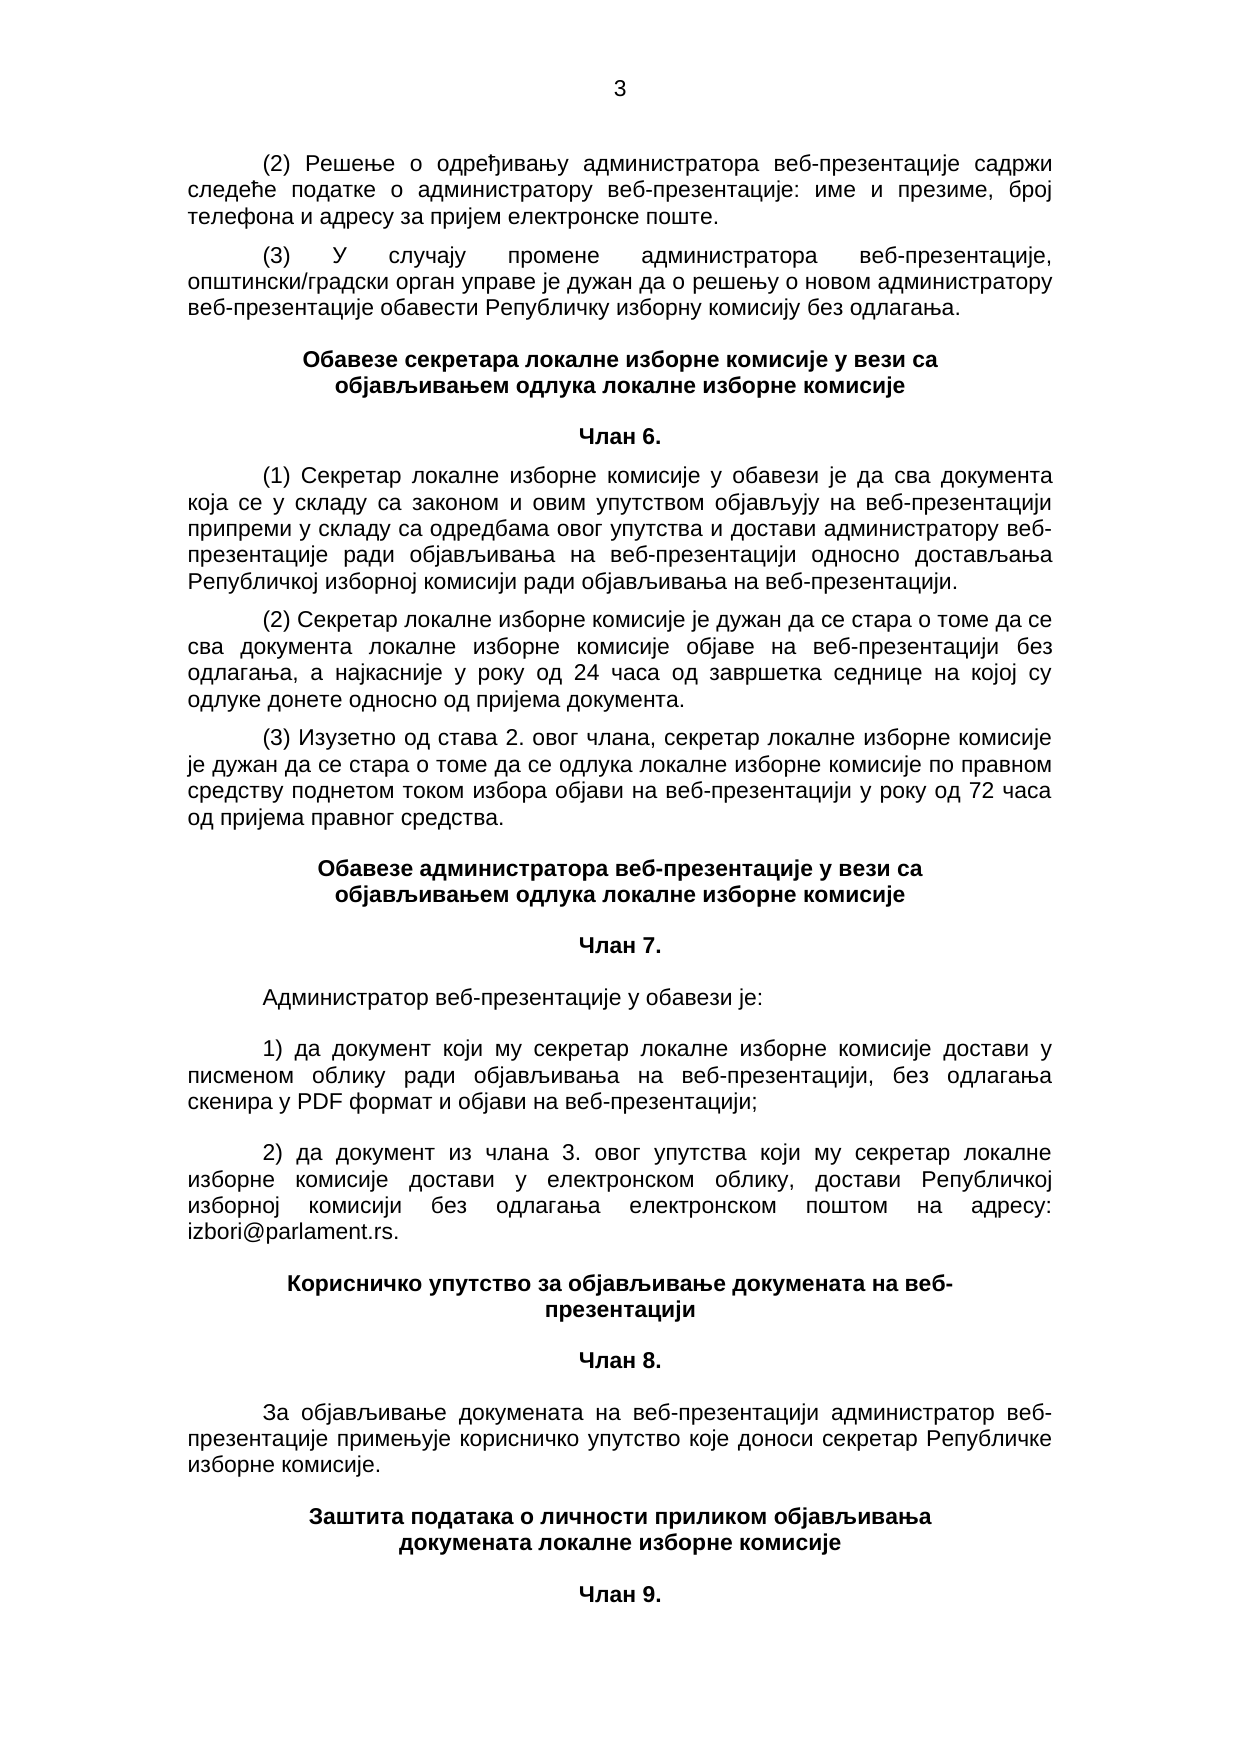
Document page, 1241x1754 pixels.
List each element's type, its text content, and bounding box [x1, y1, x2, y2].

text Администратор веб-презентације у обавези је: [187, 984, 1053, 1010]
text За објављивање докумената на веб-презентацији администратор веб-презентације примењује корисничко упутство које доноси секретар Републичке изборне комисије. [187, 1399, 1053, 1478]
text (3) Изузетно од става 2. овог члана, секретар локалне изборне комисије је дужан да се стара о томе да се одлука локалне изборне комисије по правном средству поднетом током избора објави на веб-презентацији у року од 72 часа од пријема правног средства. [187, 724, 1053, 830]
text Члан 8. [187, 1347, 1053, 1374]
text Заштита података о личности приликом објављивања докумената локалне изборне комисије [258, 1503, 982, 1556]
text Члан 7. [187, 932, 1053, 959]
text Члан 6. [187, 423, 1053, 450]
text (2) Секретар локалне изборне комисије је дужан да се стара о томе да се сва документа локалне изборне комисије објаве на веб-презентацији без одлагања, а најкасније у року од 24 часа од завршетка седнице на којој су одлуке донете односно од пријема документа. [187, 606, 1053, 712]
text (3) У случају промене администратора веб-презентације, општински/градски орган управе је дужан да о решењу о новом администратору веб-презентације обавести Републичку изборну комисију без одлагања. [187, 242, 1053, 321]
text Корисничко упутство за објављивање докумената на веб-презентацији [258, 1270, 982, 1322]
text 1) да документ који му секретар локалне изборне комисије достави у писменом облику ради објављивања на веб-презентацији, без одлагања скенира у PDF формат и објави на веб-презентацији; [187, 1035, 1053, 1114]
text Обавезе администратора веб-презентације у вези са објављивањем одлука локалне изборне комисије [258, 855, 982, 907]
text (2) Решење о одређивању администратора веб-презентације садржи следеће податке о администратору веб-презентације: име и презиме, број телефона и адресу за пријем електронске поште. [187, 150, 1053, 229]
text (1) Секретар локалне изборне комисије у обавези је да сва документа која се у складу са законом и овим упутством објављују на веб-презентацији припреми у складу са одредбама овог упутства и достави администратору веб-презентације ради објављивања на веб-презентацији односно достављања Републичкој изборној комисији ради објављивања на веб-презентацији. [187, 462, 1053, 594]
text Члан 9. [187, 1581, 1053, 1607]
text Обавезе секретара локалне изборне комисије у вези са објављивањем одлука локалне изборне комисије [258, 346, 982, 398]
text 2) да документ из члана 3. овог упутства који му секретар локалне изборне комисије достави у електронском облику, достави Републичкој изборној комисији без одлагања електронском поштом на адресу: izbori@parlament.rs. [187, 1139, 1053, 1245]
